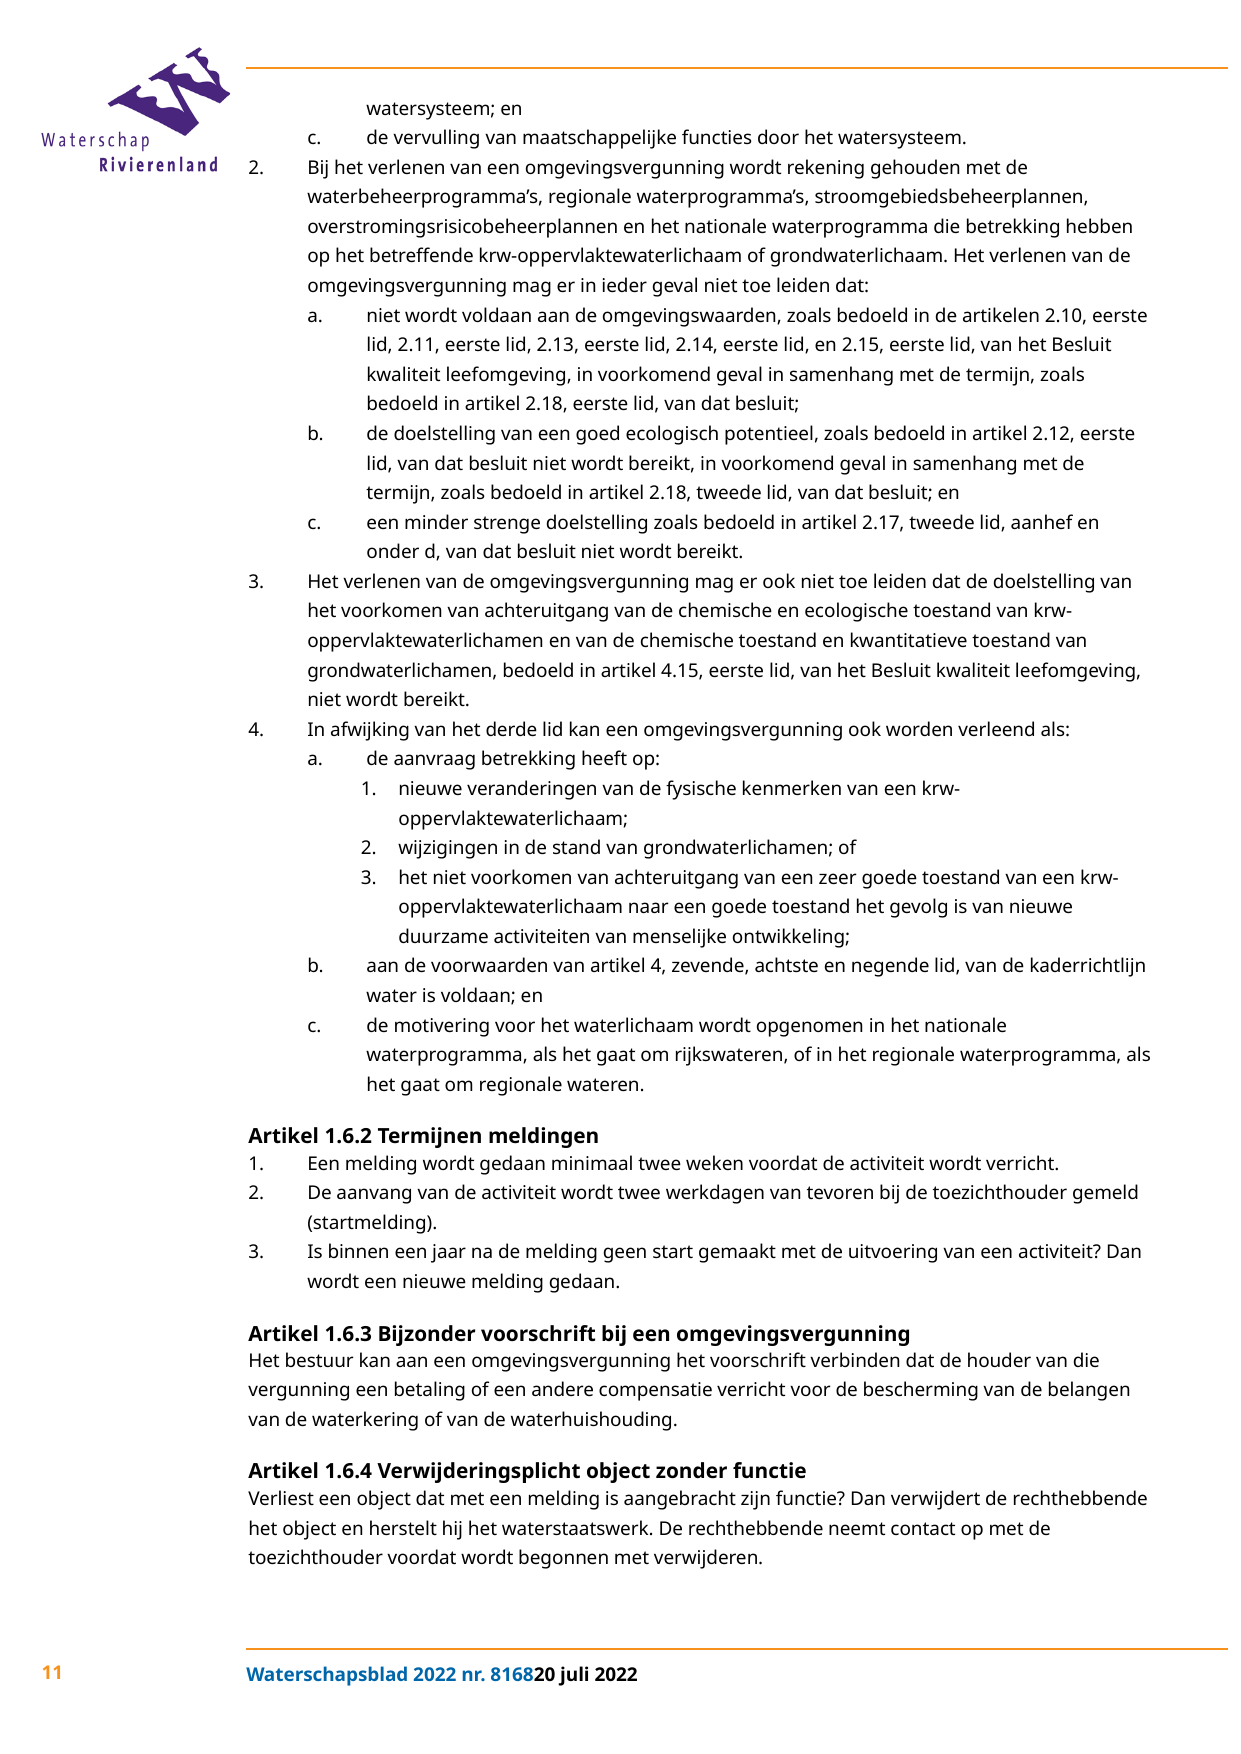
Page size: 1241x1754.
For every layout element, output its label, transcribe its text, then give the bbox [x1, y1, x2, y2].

list aan de voorwaarden van artikel 4, zevende, achtste en negende lid, van de kaderrichtlijn water is voldaan; en [307, 953, 1152, 1008]
list Het verlenen van de omgevingsvergunning mag er ook niet toe leiden dat de doelstelling van het voorkomen van achteruitgang van de chemische en ecologische toestand van krw-oppervlaktewaterlichamen en van de chemische toestand en kwantitatieve toestand van grondwaterlichamen, bedoeld in artikel 4.15, eerste lid, van het Besluit kwaliteit leefomgeving, niet wordt bereikt. [248, 568, 1152, 712]
list De aanvang van de activiteit wordt twee werkdagen van tevoren bij de toezichthouder gemeld (startmelding). [248, 1179, 1152, 1235]
list de vervulling van maatschappelijke functies door het watersysteem. [307, 124, 1152, 150]
list nieuwe veranderingen van de fysische kenmerken van een krw-oppervlaktewaterlichaam; [361, 775, 1152, 831]
list Een melding wordt gedaan minimaal twee weken voordat de activiteit wordt verricht. [248, 1150, 1152, 1176]
list Is binnen een jaar na de melding geen start gemaakt met de uitvoering van een activiteit? Dan wordt een nieuwe melding gedaan. [248, 1239, 1152, 1294]
text Artikel 1.6.4 Verwijderingsplicht object zonder functie [248, 1457, 1152, 1485]
list het niet voorkomen van achteruitgang van een zeer goede toestand van een krw-oppervlaktewaterlichaam naar een goede toestand het gevolg is van nieuwe duurzame activiteiten van menselijke ontwikkeling; [361, 864, 1152, 949]
list watersysteem; en [307, 95, 1152, 121]
list de aanvraag betrekking heeft op: [307, 746, 1152, 771]
text Het bestuur kan aan een omgevingsvergunning het voorschrift verbinden dat de houder van die vergunning een betaling of een andere compensatie verricht voor de bescherming van de belangen van de waterkering of van de waterhuishouding. [248, 1347, 1152, 1432]
list de doelstelling van een goed ecologisch potentieel, zoals bedoeld in artikel 2.12, eerste lid, van dat besluit niet wordt bereikt, in voorkomend geval in samenhang met de termijn, zoals bedoeld in artikel 2.18, tweede lid, van dat besluit; en [307, 420, 1152, 505]
list Bij het verlenen van een omgevingsvergunning wordt rekening gehouden met de waterbeheerprogramma’s, regionale waterprogramma’s, stroomgebiedsbeheerplannen, overstromingsrisicobeheerplannen en het nationale waterprogramma die betrekking hebben op het betreffende krw-oppervlaktewaterlichaam of grondwaterlichaam. Het verlenen van de omgevingsvergunning mag er in ieder geval niet toe leiden dat: [248, 154, 1152, 298]
list In afwijking van het derde lid kan een omgevingsvergunning ook worden verleend als: [248, 716, 1152, 742]
list niet wordt voldaan aan de omgevingswaarden, zoals bedoeld in de artikelen 2.10, eerste lid, 2.11, eerste lid, 2.13, eerste lid, 2.14, eerste lid, en 2.15, eerste lid, van het Besluit kwaliteit leefomgeving, in voorkomend geval in samenhang met de termijn, zoals bedoeld in artikel 2.18, eerste lid, van dat besluit; [307, 302, 1152, 416]
list wijzigingen in de stand van grondwaterlichamen; of [361, 834, 1152, 860]
list de motivering voor het waterlichaam wordt opgenomen in het nationale waterprogramma, als het gaat om rijkswateren, of in het regionale waterprogramma, als het gaat om regionale wateren. [307, 1012, 1152, 1097]
picture [41, 47, 231, 172]
text Verliest een object dat met een melding is aangebracht zijn functie? Dan verwijdert de rechthebbende het object en herstelt hij het waterstaatswerk. De rechthebbende neemt contact op met de toezichthouder voordat wordt begonnen met verwijderen. [248, 1485, 1152, 1570]
text Artikel 1.6.2 Termijnen meldingen [248, 1121, 1152, 1150]
text Artikel 1.6.3 Bijzonder voorschrift bij een omgevingsvergunning [248, 1319, 1152, 1347]
list een minder strenge doelstelling zoals bedoeld in artikel 2.17, tweede lid, aanhef en onder d, van dat besluit niet wordt bereikt. [307, 509, 1152, 564]
